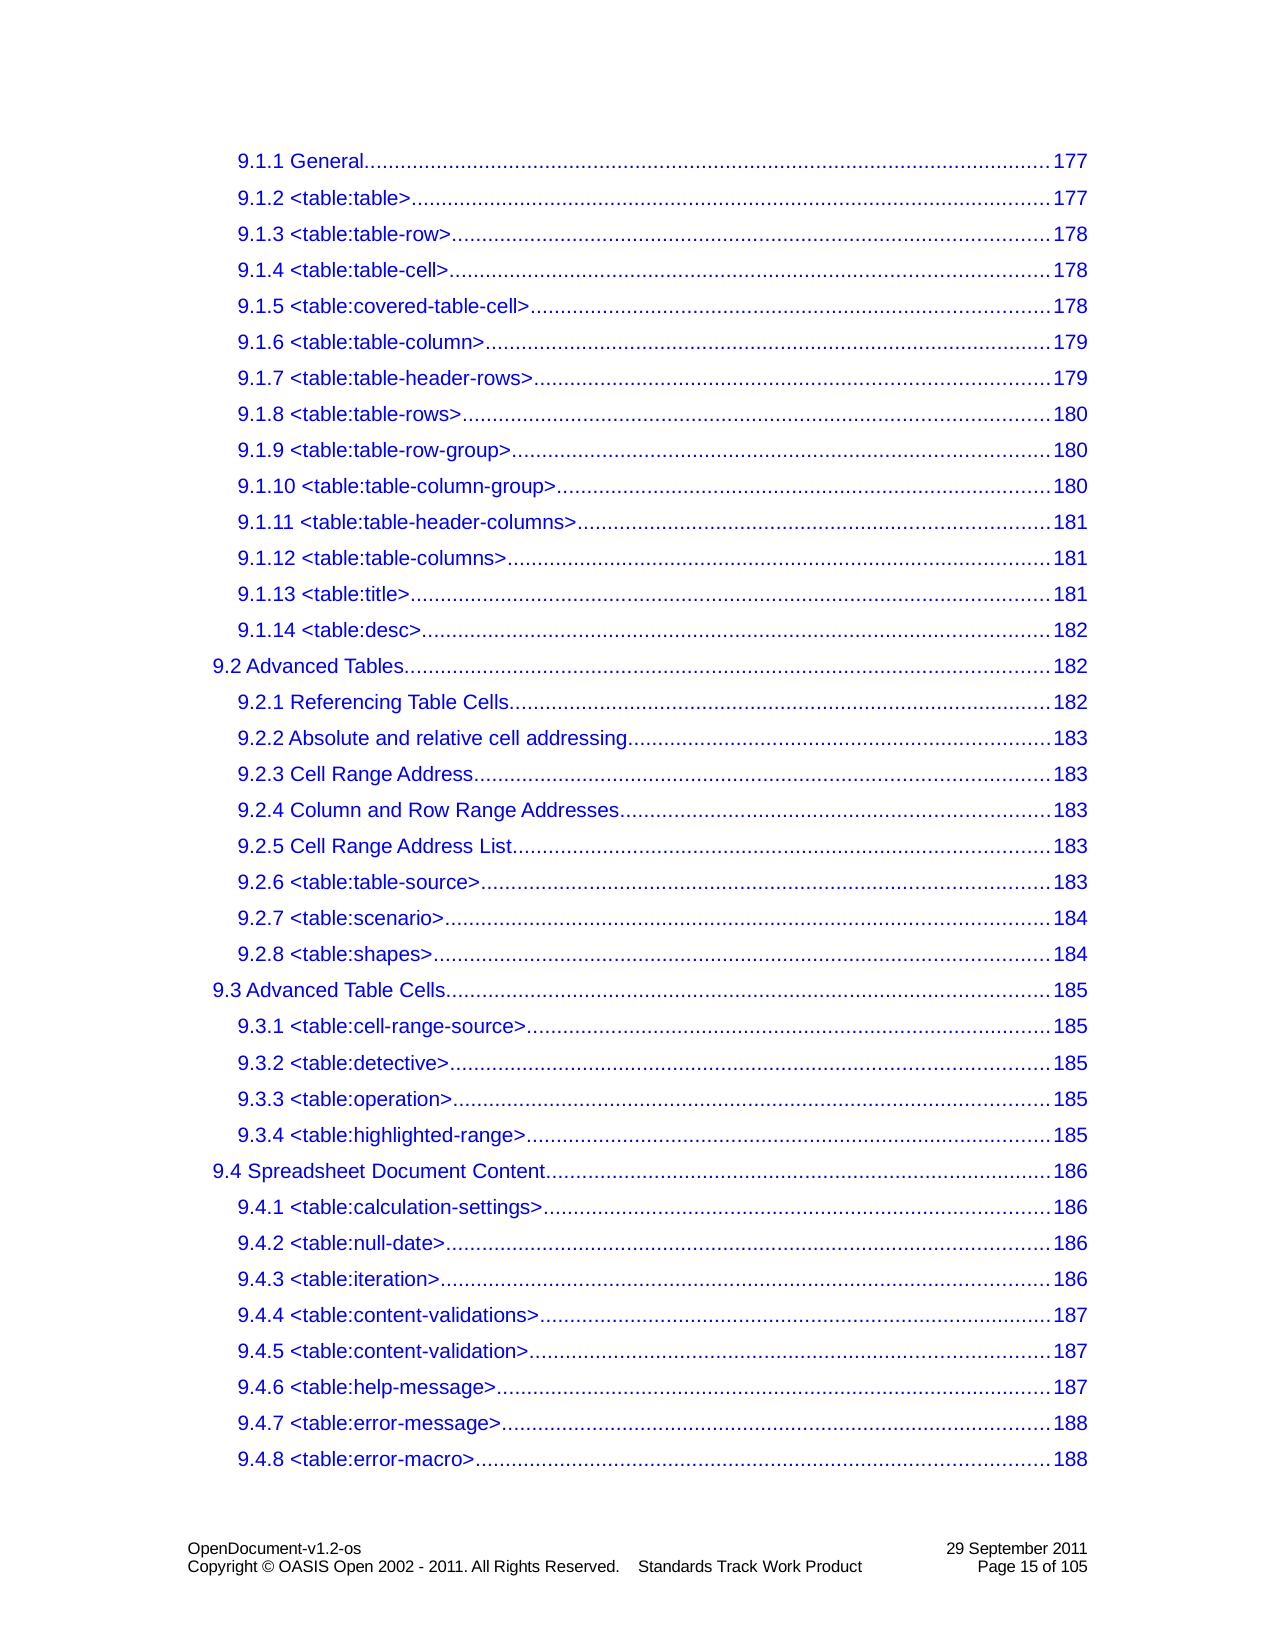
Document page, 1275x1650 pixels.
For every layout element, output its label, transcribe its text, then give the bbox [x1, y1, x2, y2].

text 9.2 Advanced Tables 182 [212, 654, 1088, 678]
text 9.3.1 <table:cell-range-source> 185 [237, 1015, 1088, 1038]
text 9.4.1 <table:calculation-settings> 186 [237, 1195, 1088, 1219]
text 9.2.5 Cell Range Address List 183 [237, 835, 1088, 858]
text 9.3.3 <table:operation> 185 [237, 1087, 1088, 1111]
text 9.1.14 <table:desc> 182 [237, 618, 1088, 642]
text 9.1.3 <table:table-row> 178 [237, 222, 1088, 246]
text 9.4 Spreadsheet Document Content 186 [212, 1159, 1088, 1183]
text 9.4.2 <table:null-date> 186 [237, 1231, 1088, 1255]
text 9.4.7 <table:error-message> 188 [237, 1411, 1088, 1435]
text 9.1.7 <table:table-header-rows> 179 [237, 366, 1088, 390]
text 9.1.13 <table:title> 181 [237, 582, 1088, 606]
text 9.1.8 <table:table-rows> 180 [237, 402, 1088, 426]
text 9.2.1 Referencing Table Cells 182 [237, 691, 1088, 714]
text 9.4.4 <table:content-validations> 187 [237, 1303, 1088, 1327]
text 9.1.11 <table:table-header-columns> 181 [237, 510, 1088, 534]
text 9.1.1 General 177 [237, 150, 1088, 173]
text 9.1.10 <table:table-column-group> 180 [237, 474, 1088, 498]
text 9.2.8 <table:shapes> 184 [237, 943, 1088, 966]
text 9.4.5 <table:content-validation> 187 [237, 1339, 1088, 1363]
text 9.4.6 <table:help-message> 187 [237, 1375, 1088, 1399]
text 9.2.2 Absolute and relative cell addressing 183 [237, 727, 1088, 750]
text 9.1.4 <table:table-cell> 178 [237, 258, 1088, 282]
text 9.2.4 Column and Row Range Addresses 183 [237, 799, 1088, 822]
text 9.2.6 <table:table-source> 183 [237, 871, 1088, 894]
text 9.3.4 <table:highlighted-range> 185 [237, 1123, 1088, 1147]
text 9.3.2 <table:detective> 185 [237, 1051, 1088, 1074]
text 9.1.9 <table:table-row-group> 180 [237, 438, 1088, 462]
text 9.4.8 <table:error-macro> 188 [237, 1447, 1088, 1471]
text 9.3 Advanced Table Cells 185 [212, 979, 1088, 1002]
text 9.1.2 <table:table> 177 [237, 186, 1088, 209]
text 9.2.3 Cell Range Address 183 [237, 763, 1088, 786]
text 9.1.12 <table:table-columns> 181 [237, 546, 1088, 570]
text 9.1.6 <table:table-column> 179 [237, 330, 1088, 354]
text 9.1.5 <table:covered-table-cell> 178 [237, 294, 1088, 318]
text 9.4.3 <table:iteration> 186 [237, 1267, 1088, 1291]
text 9.2.7 <table:scenario> 184 [237, 907, 1088, 930]
